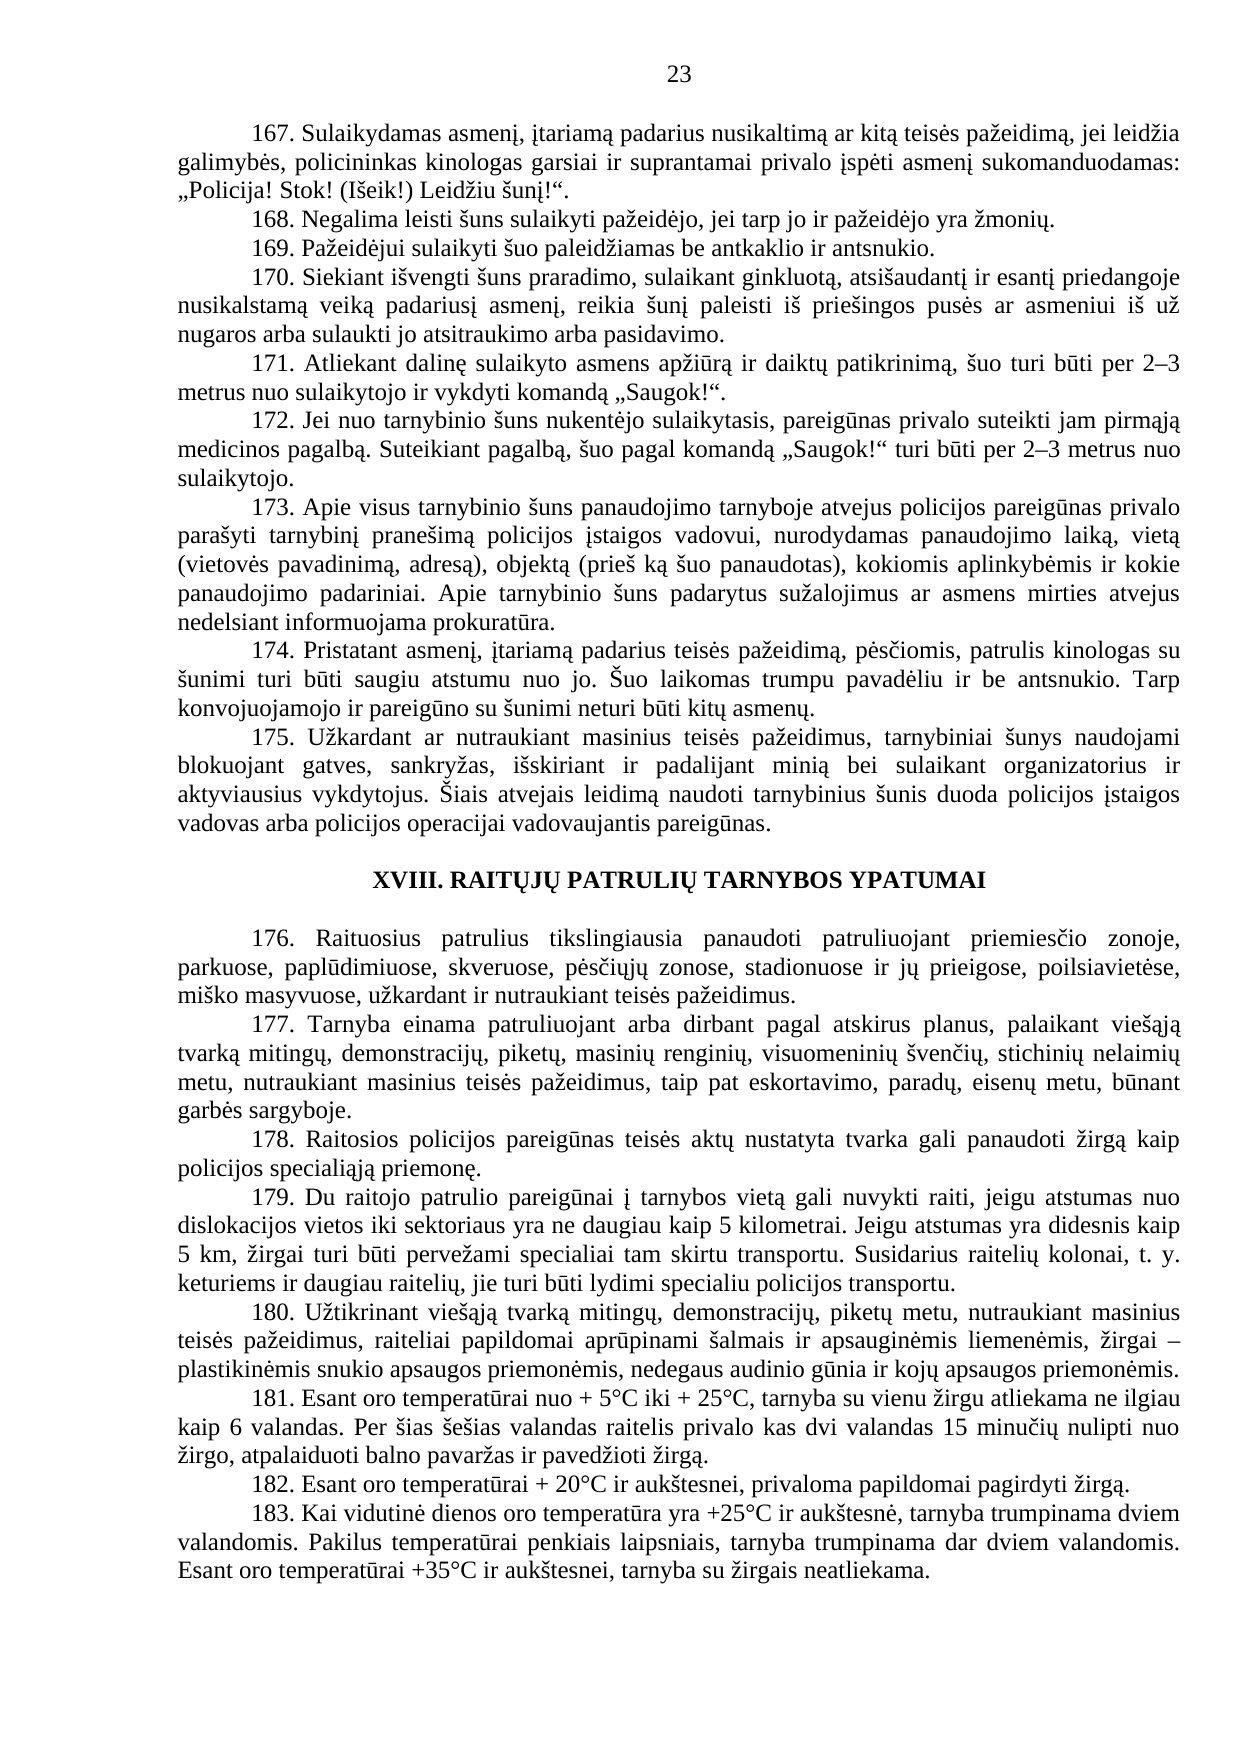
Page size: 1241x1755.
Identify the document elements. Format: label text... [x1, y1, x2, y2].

text 169. Pažeidėjui sulaikyti šuo paleidžiamas be antkaklio ir antsnukio. [177, 233, 1181, 262]
text 181. Esant oro temperatūrai nuo + 5°C iki + 25°C, tarnyba su vienu žirgu atliekama ne ilgiau kaip 6 valandas. Per šias šešias valandas raitelis privalo kas dvi valandas 15 minučių nulipti nuo žirgo, atpalaiduoti balno pavaržas ir pavedžioti žirgą. [177, 1383, 1181, 1469]
text 183. Kai vidutinė dienos oro temperatūra yra +25°C ir aukštesnė, tarnyba trumpinama dviem valandomis. Pakilus temperatūrai penkiais laipsniais, tarnyba trumpinama dar dviem valandomis. Esant oro temperatūrai +35°C ir aukštesnei, tarnyba su žirgais neatliekama. [177, 1498, 1181, 1584]
text 177. Tarnyba einama patruliuojant arba dirbant pagal atskirus planus, palaikant viešąją tvarką mitingų, demonstracijų, piketų, masinių renginių, visuomeninių švenčių, stichinių nelaimių metu, nutraukiant masinius teisės pažeidimus, taip pat eskortavimo, paradų, eisenų metu, būnant garbės sargyboje. [177, 1009, 1181, 1124]
text 172. Jei nuo tarnybinio šuns nukentėjo sulaikytasis, pareigūnas privalo suteikti jam pirmąją medicinos pagalbą. Suteikiant pagalbą, šuo pagal komandą „Saugok!“ turi būti per 2–3 metrus nuo sulaikytojo. [177, 406, 1181, 492]
text 171. Atliekant dalinę sulaikyto asmens apžiūrą ir daiktų patikrinimą, šuo turi būti per 2–3 metrus nuo sulaikytojo ir vykdyti komandą „Saugok!“. [177, 348, 1181, 406]
text 168. Negalima leisti šuns sulaikyti pažeidėjo, jei tarp jo ir pažeidėjo yra žmonių. [177, 204, 1181, 233]
text 170. Siekiant išvengti šuns praradimo, sulaikant ginkluotą, atsišaudantį ir esantį priedangoje nusikalstamą veiką padariusį asmenį, reikia šunį paleisti iš priešingos pusės ar asmeniui iš už nugaros arba sulaukti jo atsitraukimo arba pasidavimo. [177, 262, 1181, 348]
text 174. Pristatant asmenį, įtariamą padarius teisės pažeidimą, pėsčiomis, patrulis kinologas su šunimi turi būti saugiu atstumu nuo jo. Šuo laikomas trumpu pavadėliu ir be antsnukio. Tarp konvojuojamojo ir pareigūno su šunimi neturi būti kitų asmenų. [177, 636, 1181, 722]
text 173. Apie visus tarnybinio šuns panaudojimo tarnyboje atvejus policijos pareigūnas privalo parašyti tarnybinį pranešimą policijos įstaigos vadovui, nurodydamas panaudojimo laiką, vietą (vietovės pavadinimą, adresą), objektą (prieš ką šuo panaudotas), kokiomis aplinkybėmis ir kokie panaudojimo padariniai. Apie tarnybinio šuns padarytus sužalojimus ar asmens mirties atvejus nedelsiant informuojama prokuratūra. [177, 492, 1181, 636]
text 180. Užtikrinant viešąją tvarką mitingų, demonstracijų, piketų metu, nutraukiant masinius teisės pažeidimus, raiteliai papildomai aprūpinami šalmais ir apsauginėmis liemenėmis, žirgai – plastikinėmis snukio apsaugos priemonėmis, nedegaus audinio gūnia ir kojų apsaugos priemonėmis. [177, 1297, 1181, 1383]
text 176. Raituosius patrulius tikslingiausia panaudoti patruliuojant priemiesčio zonoje, parkuose, paplūdimiuose, skveruose, pėsčiųjų zonose, stadionuose ir jų prieigose, poilsiavietėse, miško masyvuose, užkardant ir nutraukiant teisės pažeidimus. [177, 923, 1181, 1009]
text 175. Užkardant ar nutraukiant masinius teisės pažeidimus, tarnybiniai šunys naudojami blokuojant gatves, sankryžas, išskiriant ir padalijant minią bei sulaikant organizatorius ir aktyviausius vykdytojus. Šiais atvejais leidimą naudoti tarnybinius šunis duoda policijos įstaigos vadovas arba policijos operacijai vadovaujantis pareigūnas. [177, 722, 1181, 837]
text 178. Raitosios policijos pareigūnas teisės aktų nustatyta tvarka gali panaudoti žirgą kaip policijos specialiąją priemonę. [177, 1124, 1181, 1182]
text 167. Sulaikydamas asmenį, įtariamą padarius nusikaltimą ar kitą teisės pažeidimą, jei leidžia galimybės, policininkas kinologas garsiai ir suprantamai privalo įspėti asmenį sukomanduodamas: „Policija! Stok! (Išeik!) Leidžiu šunį!“. [177, 118, 1181, 204]
text 179. Du raitojo patrulio pareigūnai į tarnybos vietą gali nuvykti raiti, jeigu atstumas nuo dislokacijos vietos iki sektoriaus yra ne daugiau kaip 5 kilometrai. Jeigu atstumas yra didesnis kaip 5 km, žirgai turi būti pervežami specialiai tam skirtu transportu. Susidarius raitelių kolonai, t. y. keturiems ir daugiau raitelių, jie turi būti lydimi specialiu policijos transportu. [177, 1182, 1181, 1297]
text XVIII. Raitųjų patrulių tarnybos ypatumai [177, 866, 1181, 894]
text 182. Esant oro temperatūrai + 20°C ir aukštesnei, privaloma papildomai pagirdyti žirgą. [177, 1469, 1181, 1498]
